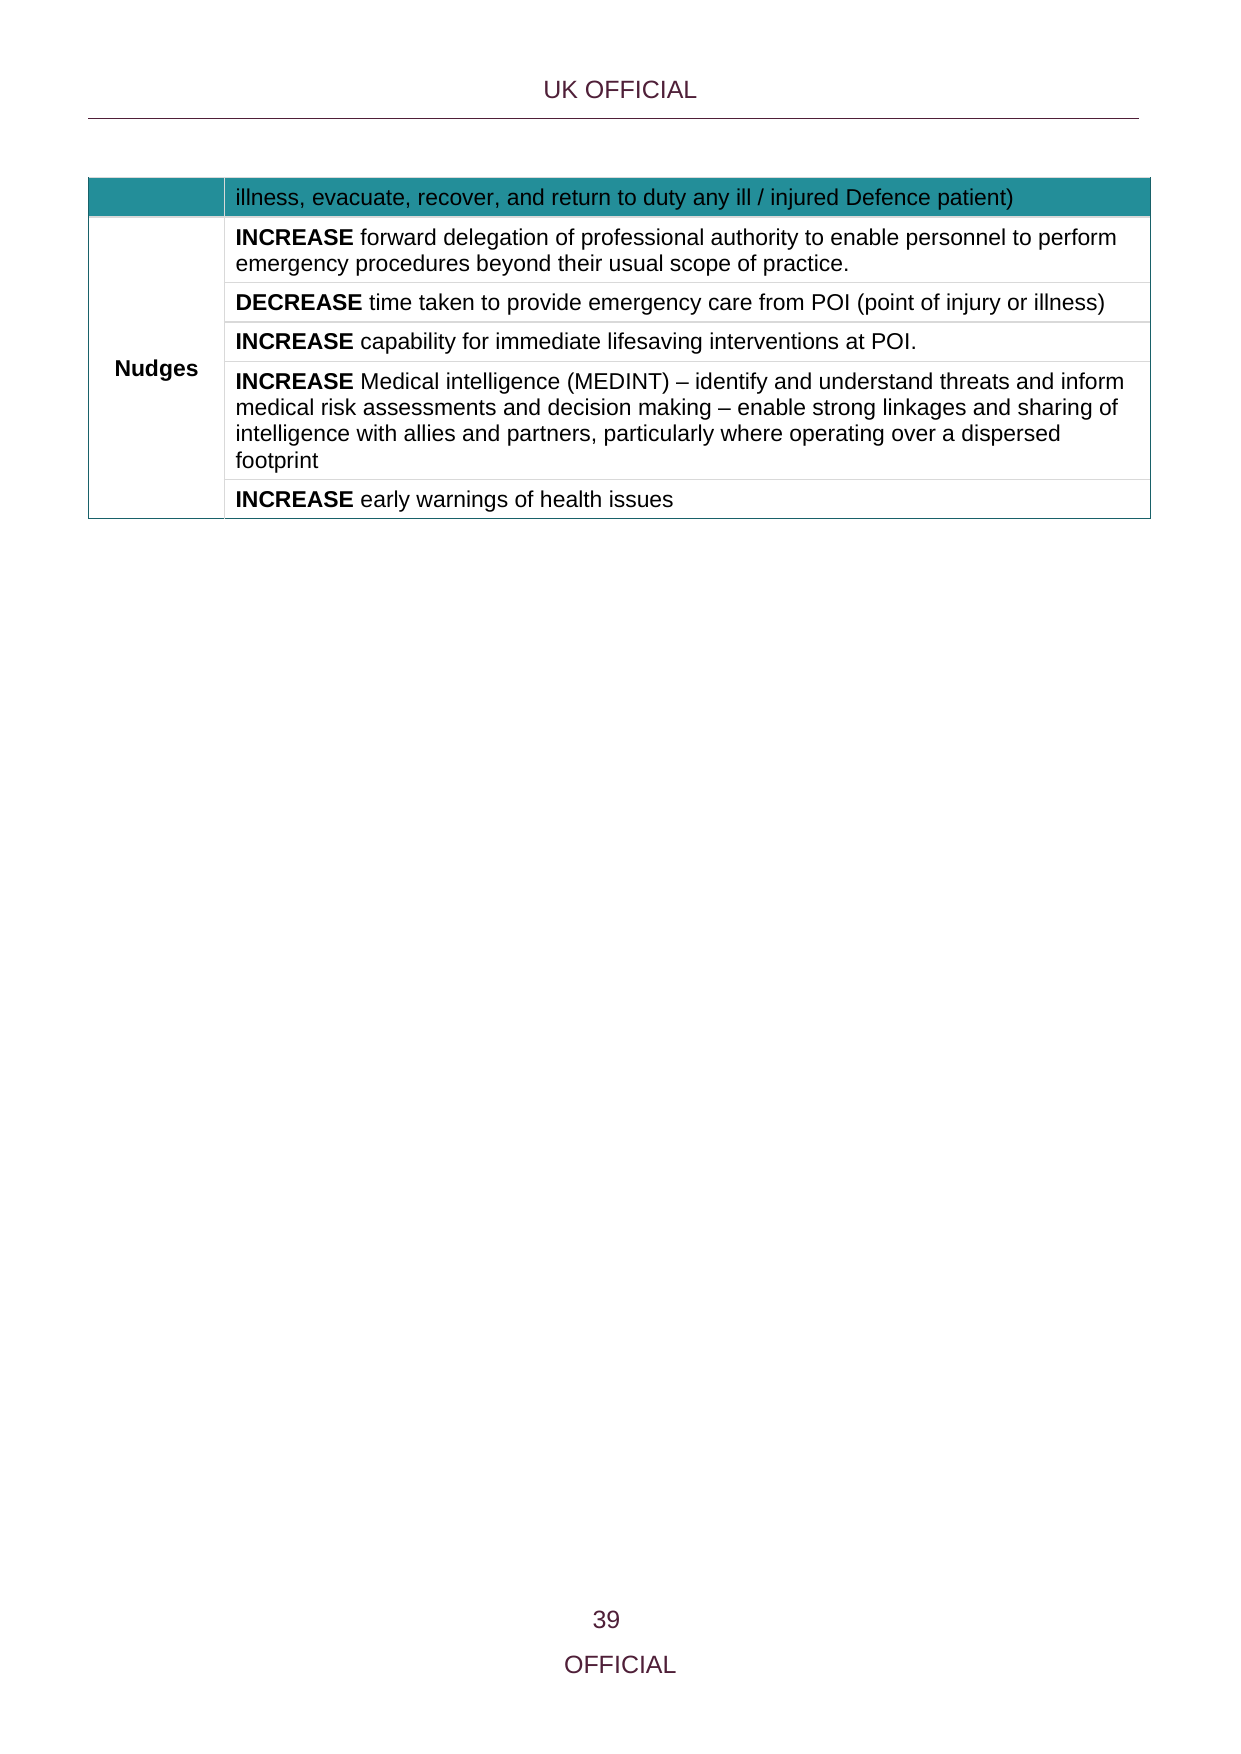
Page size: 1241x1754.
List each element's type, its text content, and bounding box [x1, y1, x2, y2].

table_cell INCREASE forward delegation of professional authority to enable personnel to perform emergency procedures beyond their usual scope of practice. [225, 218, 1150, 282]
table_cell illness, evacuate, recover, and return to duty any ill / injured Defence patient) [225, 178, 1150, 216]
table_cell INCREASE Medical intelligence (MEDINT) – identify and understand threats and inform medical risk assessments and decision making – enable strong linkages and sharing of intelligence with allies and partners, particularly where operating over a dispersed footprint [225, 362, 1150, 479]
table_cell INCREASE capability for immediate lifesaving interventions at POI. [225, 323, 1150, 361]
table_cell INCREASE early warnings of health issues [225, 480, 1150, 518]
table_cell DECREASE time taken to provide emergency care from POI (point of injury or illness) [225, 283, 1150, 321]
table_cell Nudges [89, 218, 224, 518]
table_cell [89, 178, 224, 216]
